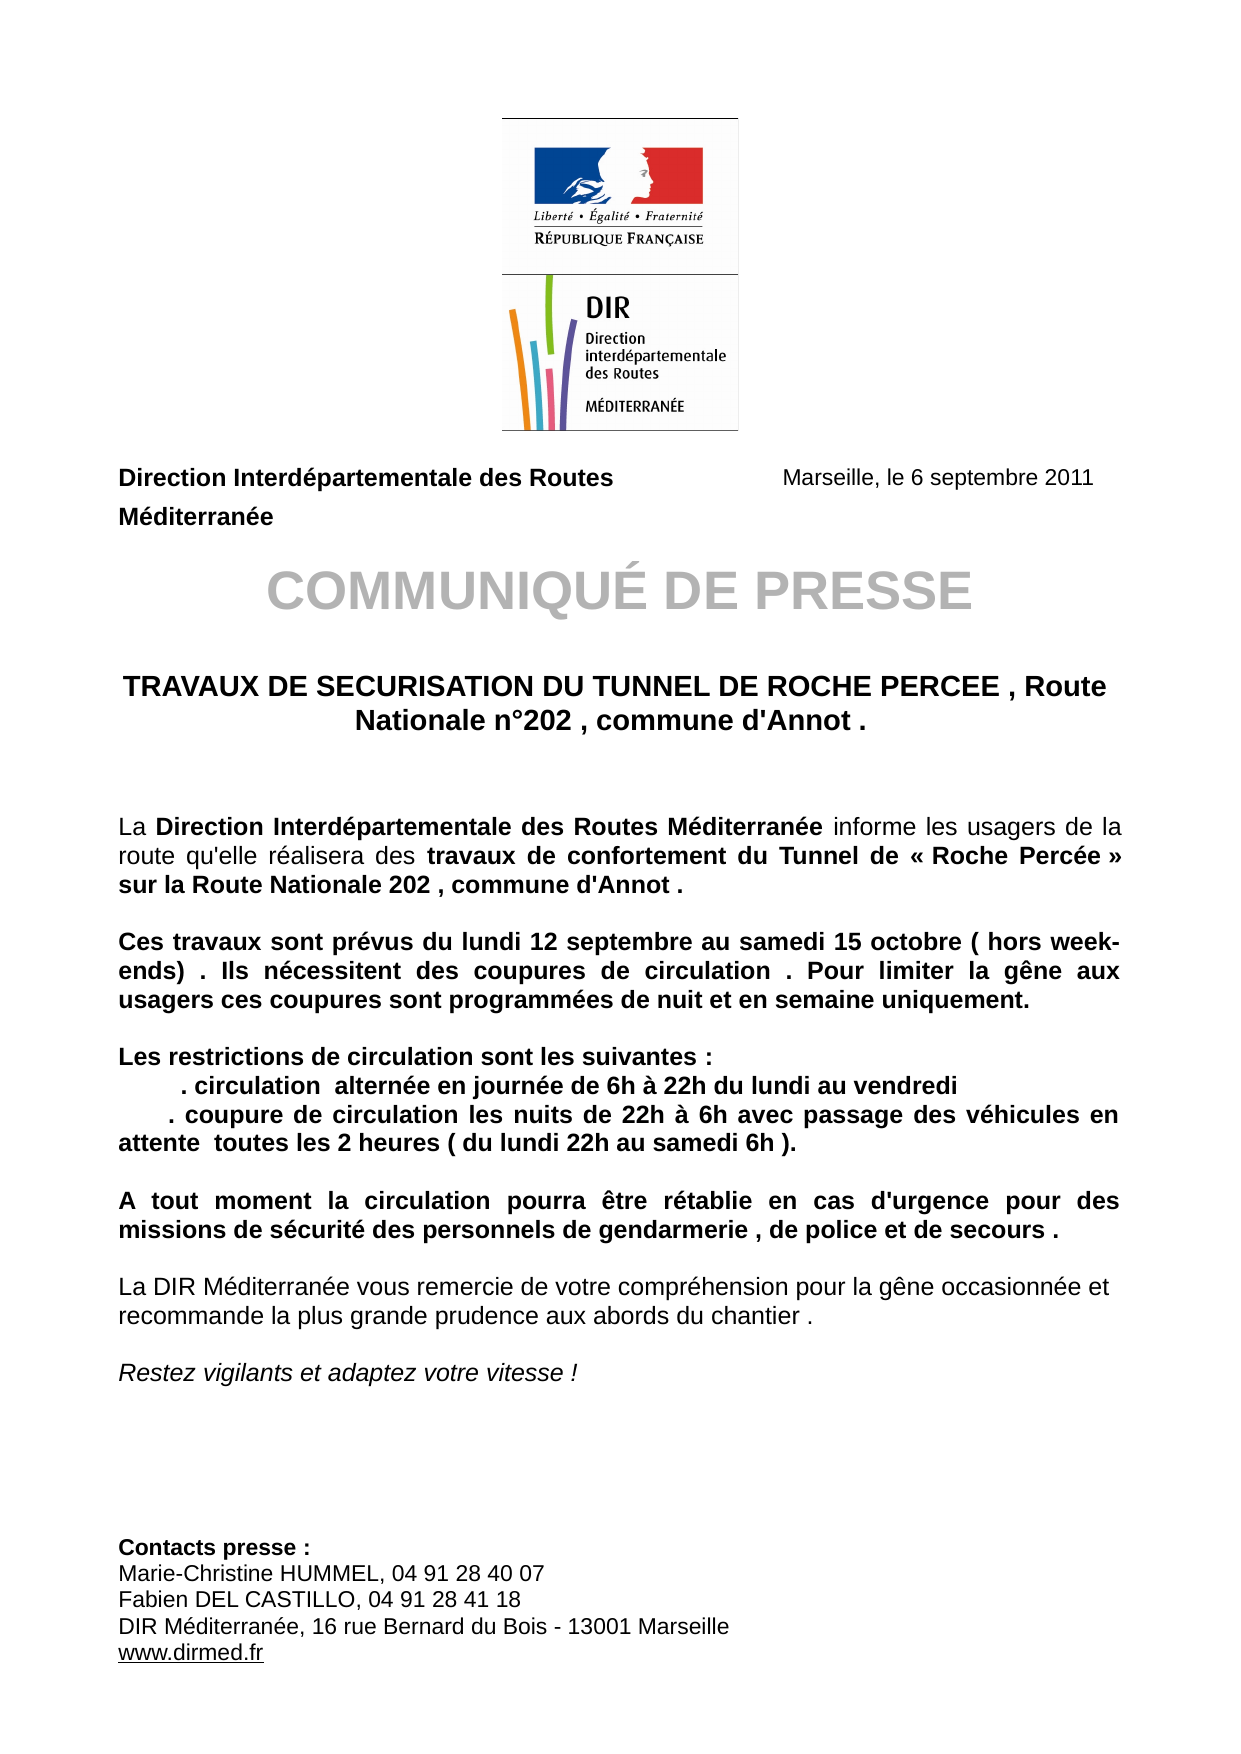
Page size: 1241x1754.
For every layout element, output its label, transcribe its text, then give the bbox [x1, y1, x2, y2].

text COMMUNIQUé DE PRESSE [118, 559, 1122, 621]
text Restez vigilants et adaptez votre vitesse ! [118, 1358, 1122, 1387]
text . coupure de circulation les nuits de 22h à 6h avec passage des véhicules en attente toutes les 2 heures ( du lundi 22h au samedi 6h ). [118, 1099, 1122, 1157]
text A tout moment la circulation pourra être rétablie en cas d'urgence pour des missions de sécurité des personnels de gendarmerie , de police et de secours . [118, 1186, 1122, 1243]
text recommande la plus grande prudence aux abords du chantier . [118, 1301, 1122, 1329]
text Ces travaux sont prévus du lundi 12 septembre au samedi 15 octobre ( hors week-ends) . Ils nécessitent des coupures de circulation . Pour limiter la gêne aux usagers ces coupures sont programmées de nuit et en semaine uniquement. [118, 927, 1122, 1013]
table_header Marseille, le 6 septembre 2011 [782, 459, 1122, 531]
picture [502, 118, 739, 431]
text TRAVAUX DE SECURISATION DU TUNNEL DE ROCHE PERCEE , Route Nationale n°202 , commune d'Annot . [118, 669, 1112, 736]
text La Direction Interdépartementale des Routes Méditerranée informe les usagers de la route qu'elle réalisera des travaux de confortement du Tunnel de « Roche Percée » sur la Route Nationale 202 , commune d'Annot . [118, 812, 1122, 898]
table_cell [782, 531, 1122, 559]
table_cell [118, 531, 782, 559]
table_header Direction Interdépartementale des Routes Méditerranée [118, 459, 782, 531]
text . circulation alternée en journée de 6h à 22h du lundi au vendredi [118, 1071, 1122, 1099]
text Les restrictions de circulation sont les suivantes : [118, 1042, 1122, 1071]
text La DIR Méditerranée vous remercie de votre compréhension pour la gêne occasionnée et [118, 1272, 1122, 1301]
